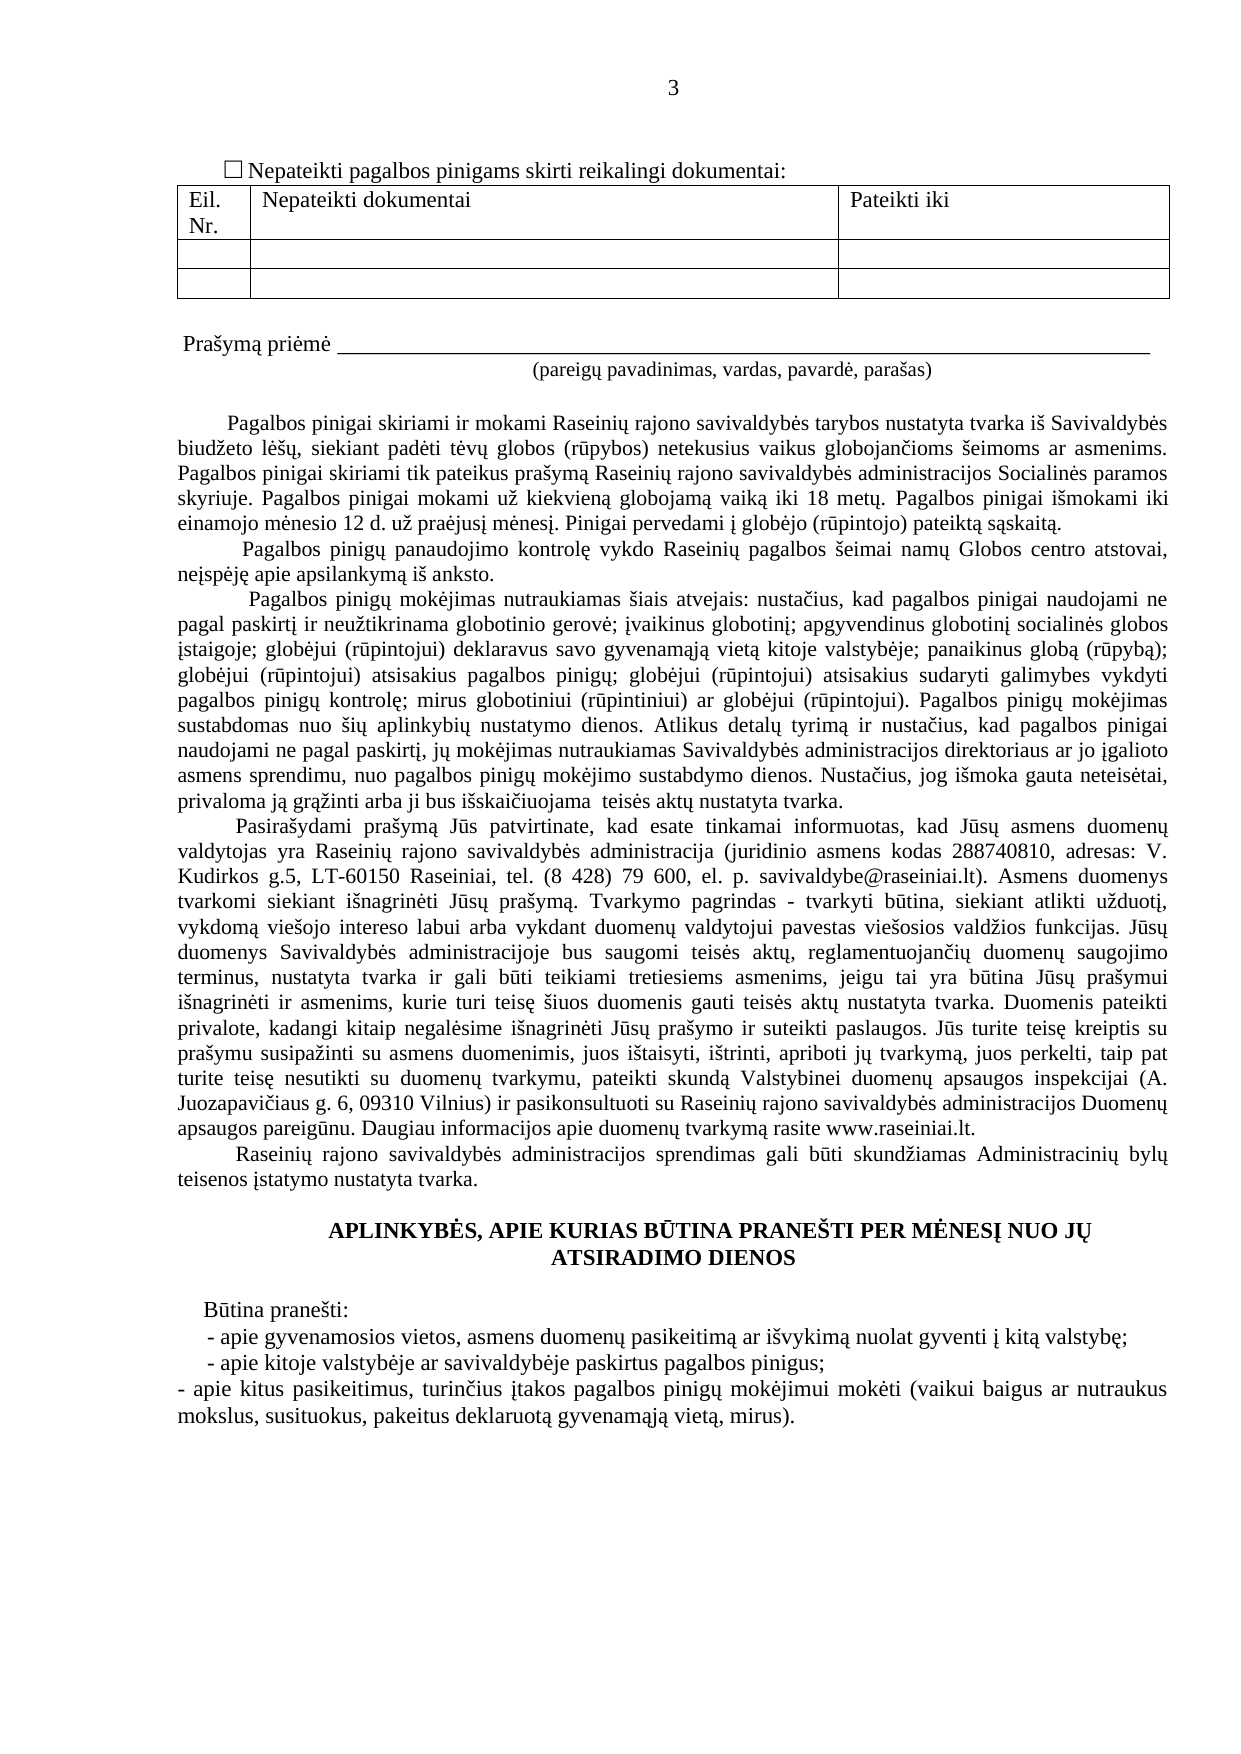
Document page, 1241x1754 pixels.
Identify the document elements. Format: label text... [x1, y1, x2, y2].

text Raseinių rajono savivaldybės administracijos sprendimas gali būti skundžiamas Administracinių bylų teisenos įstatymo nustatyta tvarka. [177, 1141, 1169, 1191]
table_header Nepateikti dokumentai [251, 186, 838, 238]
text Pagalbos pinigų mokėjimas nutraukiamas šiais atvejais: nustačius, kad pagalbos pinigai naudojami ne pagal paskirtį ir neužtikrinama globotinio gerovė; įvaikinus globotinį; apgyvendinus globotinį socialinės globos įstaigoje; globėjui (rūpintojui) deklaravus savo gyvenamąją vietą kitoje valstybėje; panaikinus globą (rūpybą); globėjui (rūpintojui) atsisakius pagalbos pinigų; globėjui (rūpintojui) atsisakius sudaryti galimybes vykdyti pagalbos pinigų kontrolę; mirus globotiniui (rūpintiniui) ar globėjui (rūpintojui). Pagalbos pinigų mokėjimas sustabdomas nuo šių aplinkybių nustatymo dienos. Atlikus detalų tyrimą ir nustačius, kad pagalbos pinigai naudojami ne pagal paskirtį, jų mokėjimas nutraukiamas Savivaldybės administracijos direktoriaus ar jo įgalioto asmens sprendimu, nuo pagalbos pinigų mokėjimo sustabdymo dienos. Nustačius, jog išmoka gauta neteisėtai, privaloma ją grąžinti arba ji bus išskaičiuojama teisės aktų nustatyta tvarka. [177, 586, 1169, 813]
table_cell [251, 269, 838, 298]
text - apie kitus pasikeitimus, turinčius įtakos pagalbos pinigų mokėjimui mokėti (vaikui baigus ar nutraukus mokslus, susituokus, pakeitus deklaruotą gyvenamąją vietą, mirus). [177, 1375, 1169, 1428]
text Pagalbos pinigai skiriami ir mokami Raseinių rajono savivaldybės tarybos nustatyta tvarka iš Savivaldybės biudžeto lėšų, siekiant padėti tėvų globos (rūpybos) netekusius vaikus globojančioms šeimoms ar asmenims. Pagalbos pinigai skiriami tik pateikus prašymą Raseinių rajono savivaldybės administracijos Socialinės paramos skyriuje. Pagalbos pinigai mokami už kiekvieną globojamą vaiką iki 18 metų. Pagalbos pinigai išmokami iki einamojo mėnesio 12 d. už praėjusį mėnesį. Pinigai pervedami į globėjo (rūpintojo) pateiktą sąskaitą. [177, 409, 1169, 536]
text Pasirašydami prašymą Jūs patvirtinate, kad esate tinkamai informuotas, kad Jūsų asmens duomenų valdytojas yra Raseinių rajono savivaldybės administracija (juridinio asmens kodas 288740810, adresas: V. Kudirkos g.5, LT-60150 Raseiniai, tel. (8 428) 79 600, el. p. savivaldybe@raseiniai.lt). Asmens duomenys tvarkomi siekiant išnagrinėti Jūsų prašymą. Tvarkymo pagrindas - tvarkyti būtina, siekiant atlikti užduotį, vykdomą viešojo intereso labui arba vykdant duomenų valdytojui pavestas viešosios valdžios funkcijas. Jūsų duomenys Savivaldybės administracijoje bus saugomi teisės aktų, reglamentuojančių duomenų saugojimo terminus, nustatyta tvarka ir gali būti teikiami tretiesiems asmenims, jeigu tai yra būtina Jūsų prašymui išnagrinėti ir asmenims, kurie turi teisę šiuos duomenis gauti teisės aktų nustatyta tvarka. Duomenis pateikti privalote, kadangi kitaip negalėsime išnagrinėti Jūsų prašymo ir suteikti paslaugos. Jūs turite teisę kreiptis su prašymu susipažinti su asmens duomenimis, juos ištaisyti, ištrinti, apriboti jų tvarkymą, juos perkelti, taip pat turite teisę nesutikti su duomenų tvarkymu, pateikti skundą Valstybinei duomenų apsaugos inspekcijai (A. Juozapavičiaus g. 6, 09310 Vilnius) ir pasikonsultuoti su Raseinių rajono savivaldybės administracijos Duomenų apsaugos pareigūnu. Daugiau informacijos apie duomenų tvarkymą rasite www.raseiniai.lt. [177, 813, 1169, 1141]
table_cell [839, 269, 1169, 298]
text - apie gyvenamosios vietos, asmens duomenų pasikeitimą ar išvykimą nuolat gyventi į kitą valstybę; [177, 1323, 1169, 1349]
text Pagalbos pinigų panaudojimo kontrolę vykdo Raseinių pagalbos šeimai namų Globos centro atstovai, neįspėję apie apsilankymą iš anksto. [177, 536, 1169, 586]
table_header Eil. Nr. [178, 186, 250, 238]
table_header Pateikti iki [839, 186, 1169, 238]
text Prašymą priėmė _________________________________________________________________ [177, 328, 1169, 357]
text Būtina pranešti: [177, 1296, 1169, 1323]
text APLINKYBĖS, APIE KURIAS BŪTINA PRANEŠTI Per mėnesį nuo jų atsiradimo dienos [177, 1217, 1169, 1270]
table_cell [178, 269, 250, 298]
table_cell [251, 240, 838, 268]
table_cell [178, 240, 250, 268]
text - apie kitoje valstybėje ar savivaldybėje paskirtus pagalbos pinigus; [177, 1349, 1169, 1375]
text (pareigų pavadinimas, vardas, pavardė, parašas) [177, 357, 1169, 381]
text □ Nepateikti pagalbos pinigams skirti reikalingi dokumentai: [177, 151, 1169, 185]
table_cell [839, 240, 1169, 268]
